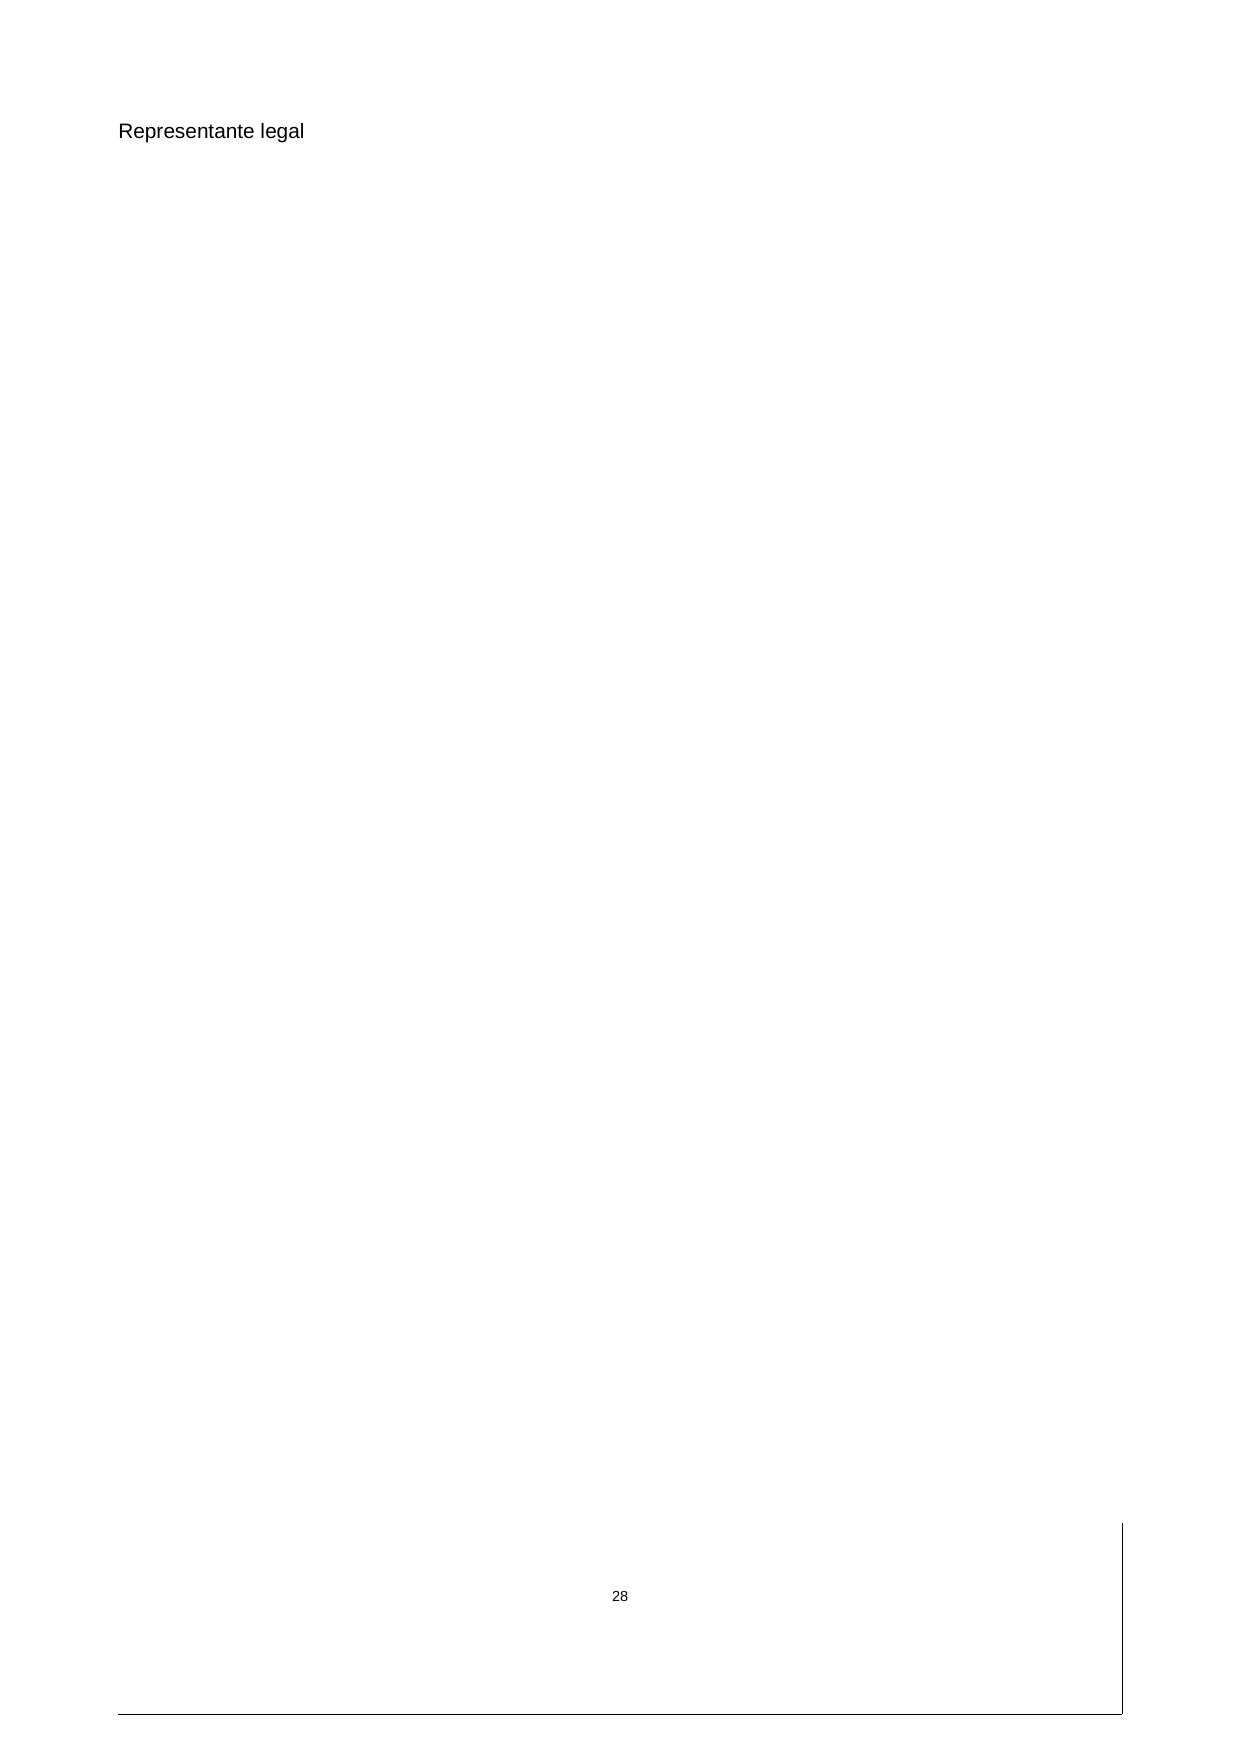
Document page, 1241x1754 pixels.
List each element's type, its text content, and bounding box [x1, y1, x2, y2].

text Representante legal [118, 118, 1122, 143]
